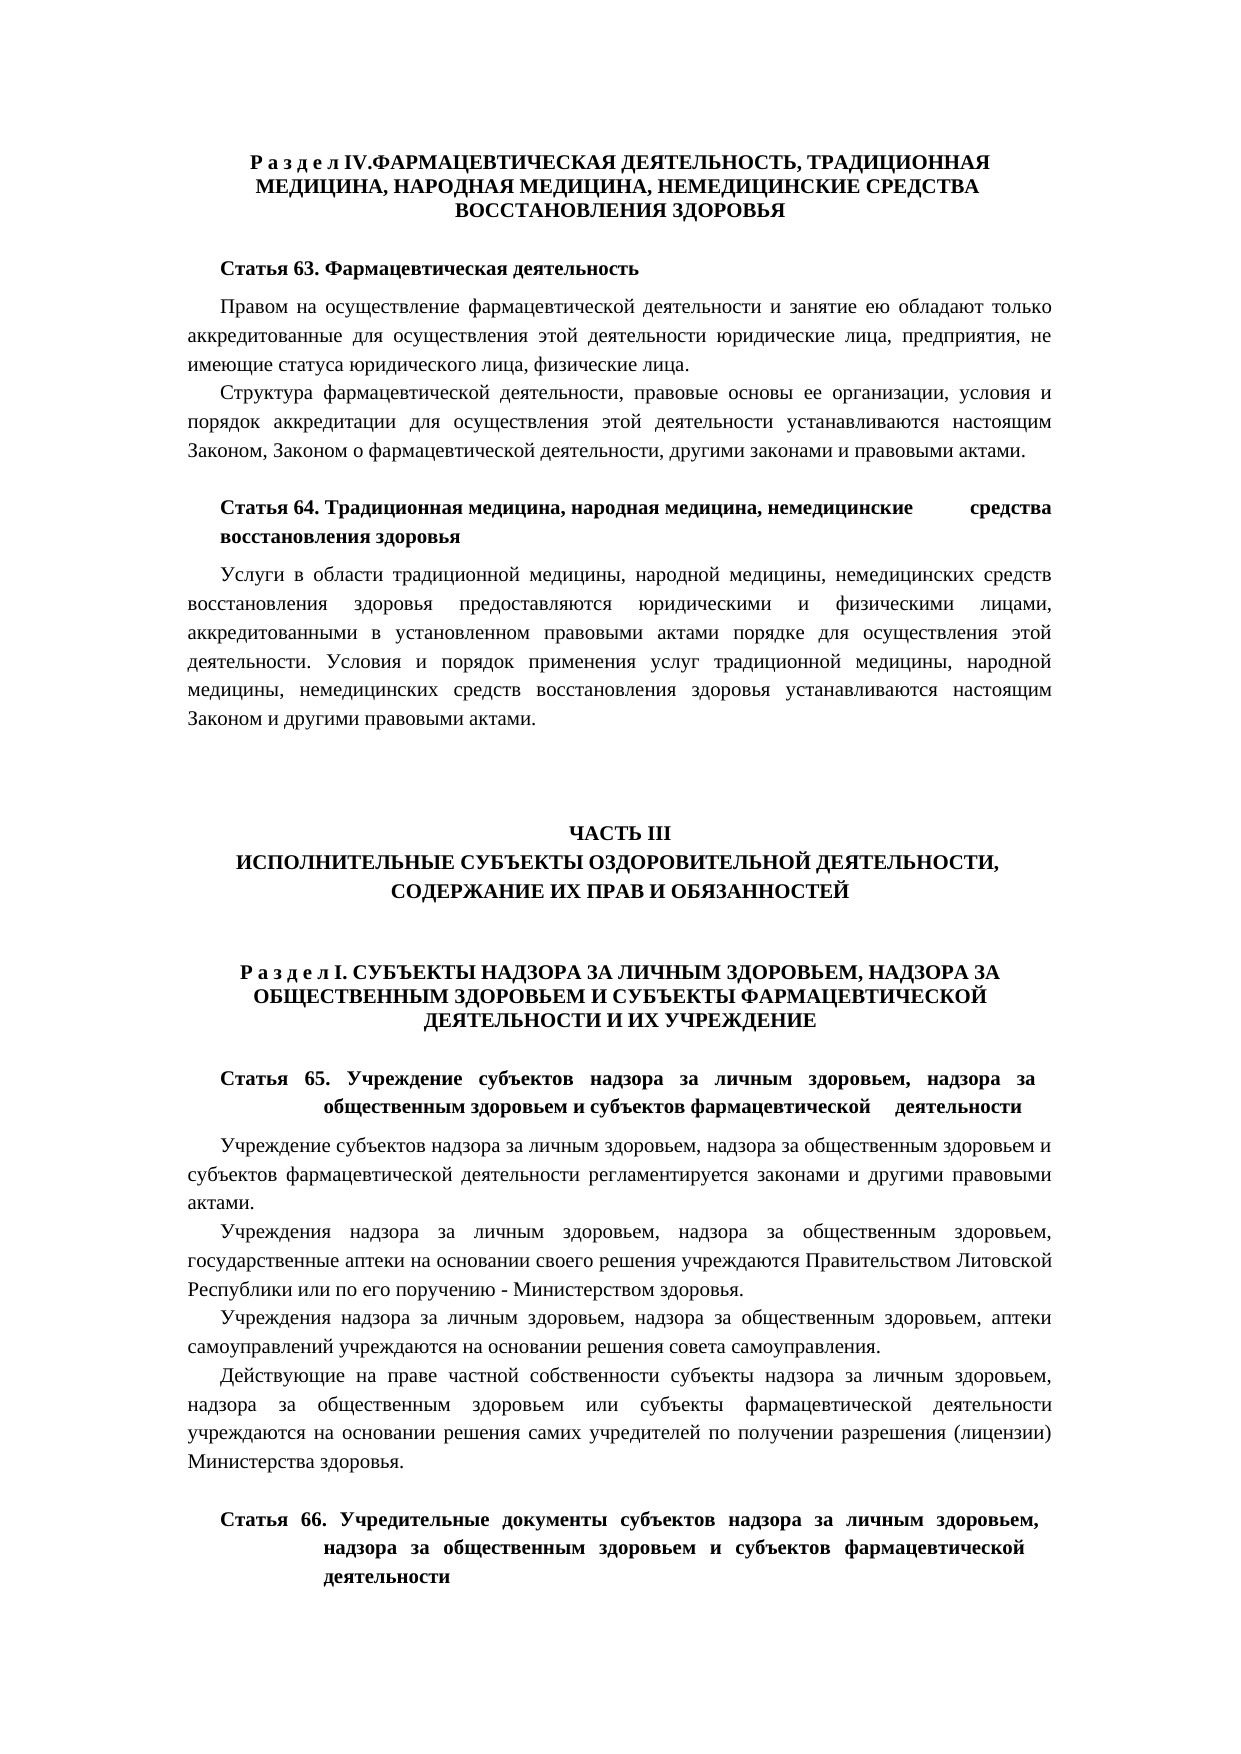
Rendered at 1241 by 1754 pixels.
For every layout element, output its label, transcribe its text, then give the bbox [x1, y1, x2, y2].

text Р а з д е л I. СУБЪЕКТЫ НАДЗОРА ЗА ЛИЧНЫМ ЗДОРОВЬЕМ, НАДЗОРА ЗА ОБЩЕСТВЕННЫМ ЗДОРОВЬЕМ И СУБЪЕКТЫ ФАРМАЦЕВТИЧЕСКОЙ ДЕЯТЕЛЬНОСТИ И ИХ УЧРЕЖДЕНИЕ [187, 960, 1053, 1032]
text Учреждения надзора за личным здоровьем, надзора за общественным здоровьем, аптеки самоуправлений учреждаются на основании решения совета самоуправления. [187, 1301, 1053, 1358]
text Учреждения надзора за личным здоровьем, надзора за общественным здоровьем, государственные аптеки на основании своего решения учреждаются Правительством Литовской Республики или по его поручению - Министерством здоровья. [187, 1214, 1053, 1301]
text ЧАСТЬ III [187, 816, 1053, 845]
text Статья 63. Фармацевтическая деятельность [220, 251, 1053, 280]
text СОДЕРЖАНИЕ ИХ ПРАВ И ОБЯЗАННОСТЕЙ [187, 874, 1053, 903]
text Статья 66. Учредительные документы субъектов надзора за личным здоровьем, надзора за общественным здоровьем и субъектов фармацевтической деятельности [220, 1502, 1053, 1588]
text Учреждение субъектов надзора за личным здоровьем, надзора за общественным здоровьем и субъектов фармацевтической деятельности регламентируется законами и другими правовыми актами. [187, 1128, 1053, 1214]
text ИСПОЛНИТЕЛЬНЫЕ СУБЪЕКТЫ ОЗДОРОВИТЕЛЬНОЙ ДЕЯТЕЛЬНОСТИ, [187, 845, 1053, 874]
text Правом на осуществление фармацевтической деятельности и занятие ею обладают только аккредитованные для осуществления этой деятельности юридические лица, предприятия, не имеющие статуса юридического лица, физические лица. [187, 289, 1053, 376]
text Услуги в области традиционной медицины, народной медицины, немедицинских средств восстановления здоровья предоставляются юридическими и физическими лицами, аккредитованными в установленном правовыми актами порядке для осуществления этой деятельности. Условия и порядок применения услуг традиционной медицины, народной медицины, немедицинских средств восстановления здоровья устанавливаются настоящим Законом и другими правовыми актами. [187, 558, 1053, 730]
text Статья 64. Традиционная медицина, народная медицина, немедицинские средства восстановления здоровья [220, 491, 1053, 548]
text ВОССТАНОВЛЕНИЯ ЗДОРОВЬЯ [187, 198, 1053, 222]
text Статья 65. Учреждение субъектов надзора за личным здоровьем, надзора за общественным здоровьем и субъектов фармацевтической деятельности [220, 1061, 1053, 1118]
text Действующие на праве частной собственности субъекты надзора за личным здоровьем, надзора за общественным здоровьем или субъекты фармацевтической деятельности учреждаются на основании решения самих учредителей по получении разрешения (лицензии) Министерства здоровья. [187, 1358, 1053, 1473]
text Р а з д е л IV.ФАРМАЦЕВТИЧЕСКАЯ ДЕЯТЕЛЬНОСТЬ, ТРАДИЦИОННАЯ МЕДИЦИНА, НАРОДНАЯ МЕДИЦИНА, НЕМЕДИЦИНСКИЕ СРЕДСТВА [187, 150, 1053, 198]
text Структура фармацевтической деятельности, правовые основы ее организации, условия и порядок аккредитации для осуществления этой деятельности устанавливаются настоящим Законом, Законом о фармацевтической деятельности, другими законами и правовыми актами. [187, 376, 1053, 462]
